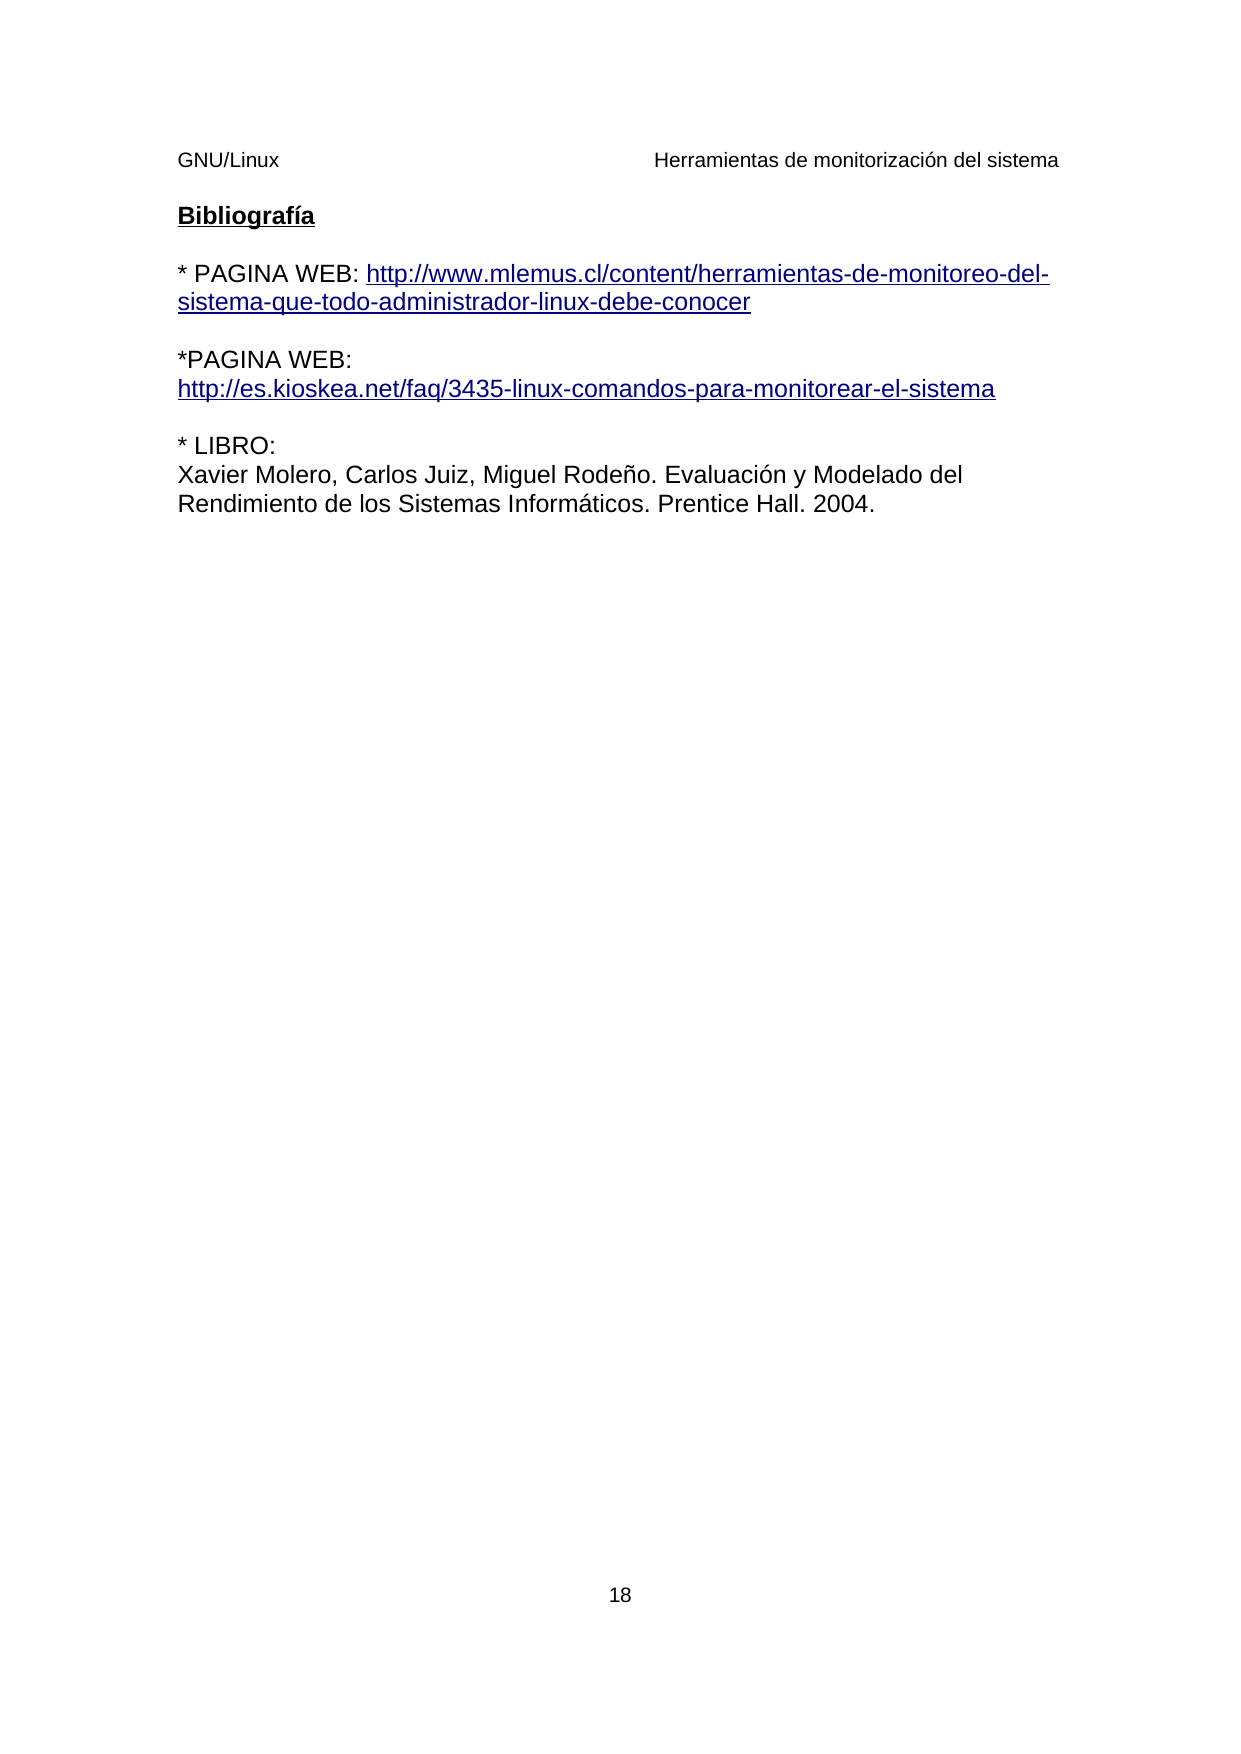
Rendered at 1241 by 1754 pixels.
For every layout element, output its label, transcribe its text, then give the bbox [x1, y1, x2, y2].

text * LIBRO: [177, 431, 1063, 460]
text http://es.kioskea.net/faq/3435-linux-comandos-para-monitorear-el-sistema [177, 373, 1063, 402]
text Xavier Molero, Carlos Juiz, Miguel Rodeño. Evaluación y Modelado del Rendimiento de los Sistemas Informáticos. Prentice Hall. 2004. [177, 460, 1063, 517]
text * PAGINA WEB: http://www.mlemus.cl/content/herramientas-de-monitoreo-del-sistema-que-todo-administrador-linux-debe-conocer [177, 258, 1063, 316]
text Bibliografía [177, 201, 1063, 230]
text *PAGINA WEB: [177, 345, 1063, 373]
